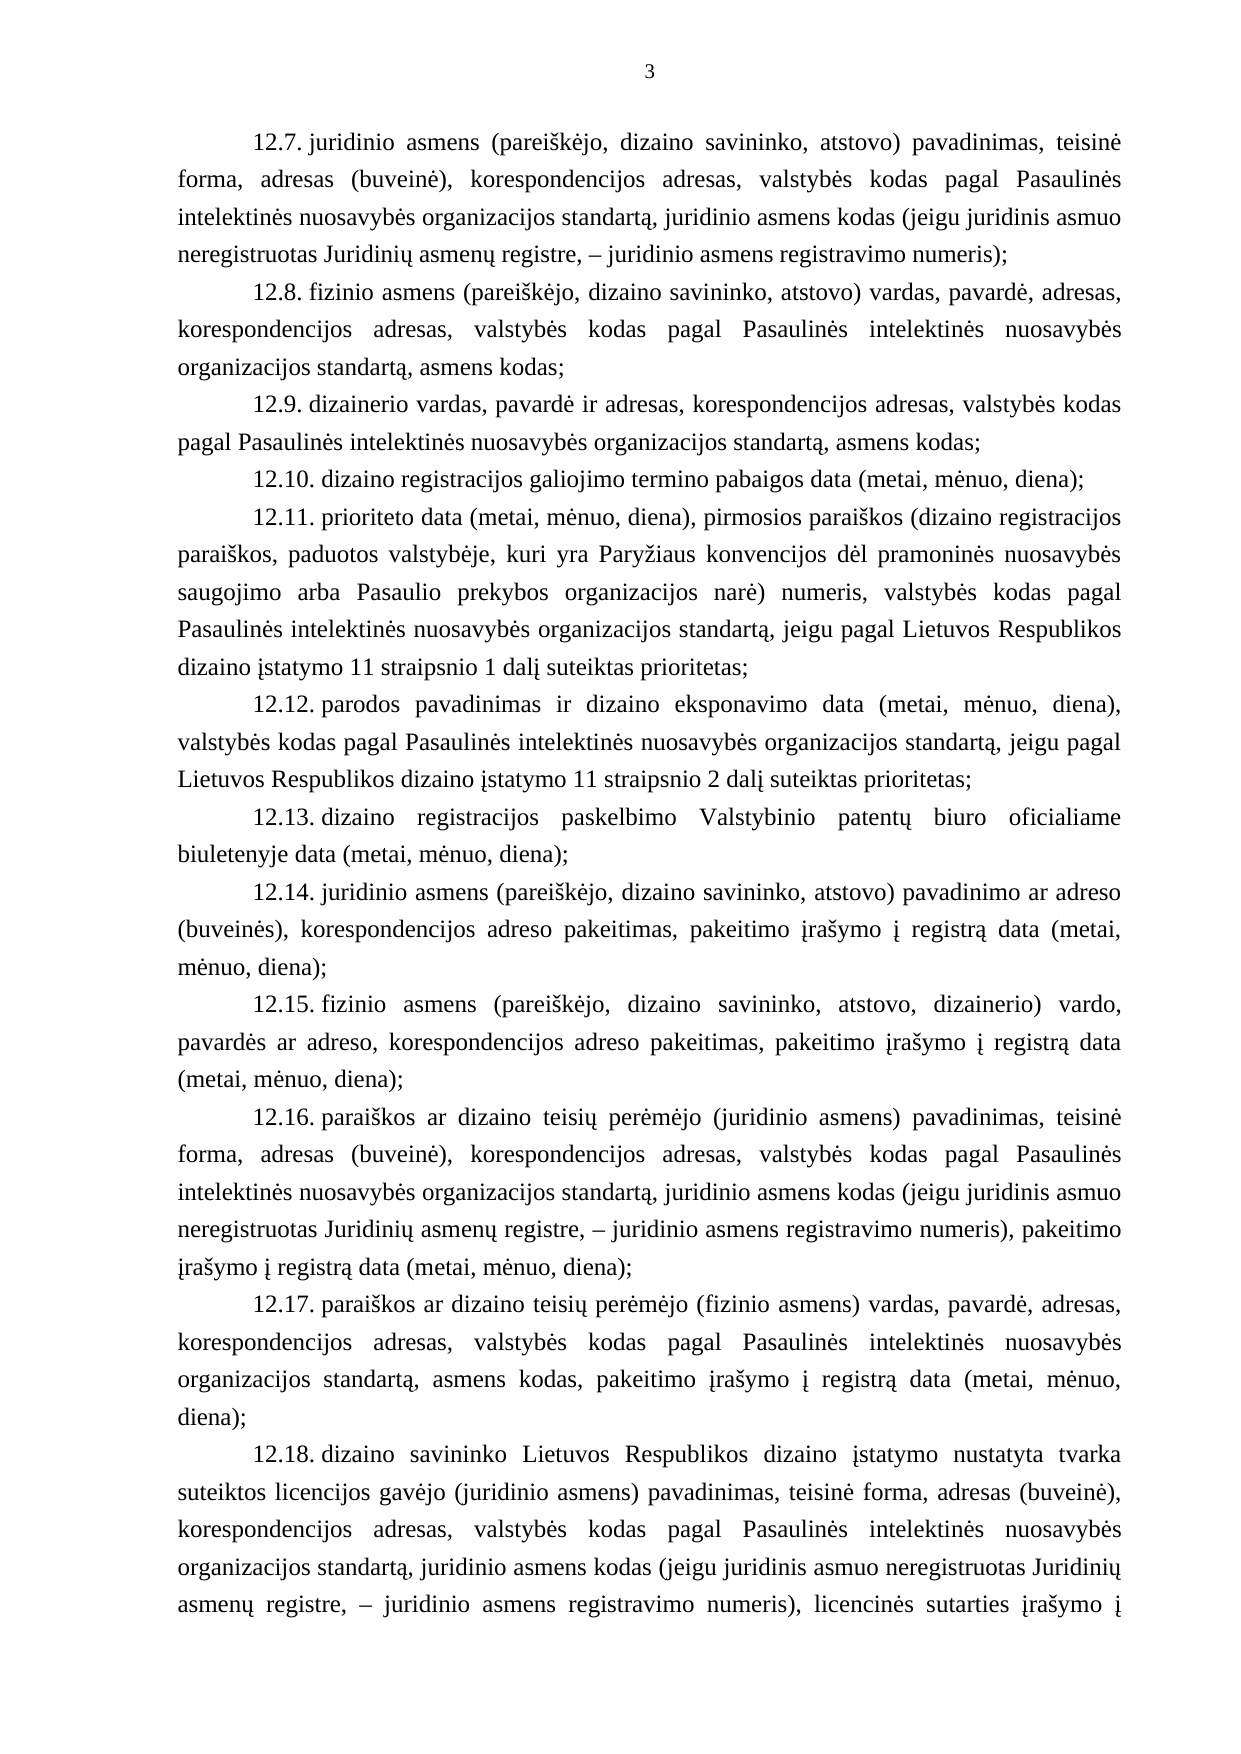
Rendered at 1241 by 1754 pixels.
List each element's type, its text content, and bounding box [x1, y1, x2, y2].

text 12.14. juridinio asmens (pareiškėjo, dizaino savininko, atstovo) pavadinimo ar adreso (buveinės), korespondencijos adreso pakeitimas, pakeitimo įrašymo į registrą data (metai, mėnuo, diena); [177, 868, 1122, 981]
text 12.13. dizaino registracijos paskelbimo Valstybinio patentų biuro oficialiame biuletenyje data (metai, mėnuo, diena); [177, 793, 1122, 868]
text 12.12. parodos pavadinimas ir dizaino eksponavimo data (metai, mėnuo, diena), valstybės kodas pagal Pasaulinės intelektinės nuosavybės organizacijos standartą, jeigu pagal Lietuvos Respublikos dizaino įstatymo 11 straipsnio 2 dalį suteiktas prioritetas; [177, 681, 1122, 793]
text 12.8. fizinio asmens (pareiškėjo, dizaino savininko, atstovo) vardas, pavardė, adresas, korespondencijos adresas, valstybės kodas pagal Pasaulinės intelektinės nuosavybės organizacijos standartą, asmens kodas; [177, 268, 1122, 381]
text 12.16. paraiškos ar dizaino teisių perėmėjo (juridinio asmens) pavadinimas, teisinė forma, adresas (buveinė), korespondencijos adresas, valstybės kodas pagal Pasaulinės intelektinės nuosavybės organizacijos standartą, juridinio asmens kodas (jeigu juridinis asmuo neregistruotas Juridinių asmenų registre, – juridinio asmens registravimo numeris), pakeitimo įrašymo į registrą data (metai, mėnuo, diena); [177, 1093, 1122, 1281]
text 12.18. dizaino savininko Lietuvos Respublikos dizaino įstatymo nustatyta tvarka suteiktos licencijos gavėjo (juridinio asmens) pavadinimas, teisinė forma, adresas (buveinė), korespondencijos adresas, valstybės kodas pagal Pasaulinės intelektinės nuosavybės organizacijos standartą, juridinio asmens kodas (jeigu juridinis asmuo neregistruotas Juridinių asmenų registre, – juridinio asmens registravimo numeris), licencinės sutarties įrašymo į [177, 1431, 1122, 1618]
text 12.15. fizinio asmens (pareiškėjo, dizaino savininko, atstovo, dizainerio) vardo, pavardės ar adreso, korespondencijos adreso pakeitimas, pakeitimo įrašymo į registrą data (metai, mėnuo, diena); [177, 981, 1122, 1093]
text 12.10. dizaino registracijos galiojimo termino pabaigos data (metai, mėnuo, diena); [177, 456, 1122, 493]
text 12.9. dizainerio vardas, pavardė ir adresas, korespondencijos adresas, valstybės kodas pagal Pasaulinės intelektinės nuosavybės organizacijos standartą, asmens kodas; [177, 381, 1122, 456]
text 12.7. juridinio asmens (pareiškėjo, dizaino savininko, atstovo) pavadinimas, teisinė forma, adresas (buveinė), korespondencijos adresas, valstybės kodas pagal Pasaulinės intelektinės nuosavybės organizacijos standartą, juridinio asmens kodas (jeigu juridinis asmuo neregistruotas Juridinių asmenų registre, – juridinio asmens registravimo numeris); [177, 118, 1122, 268]
text 12.17. paraiškos ar dizaino teisių perėmėjo (fizinio asmens) vardas, pavardė, adresas, korespondencijos adresas, valstybės kodas pagal Pasaulinės intelektinės nuosavybės organizacijos standartą, asmens kodas, pakeitimo įrašymo į registrą data (metai, mėnuo, diena); [177, 1281, 1122, 1431]
text 12.11. prioriteto data (metai, mėnuo, diena), pirmosios paraiškos (dizaino registracijos paraiškos, paduotos valstybėje, kuri yra Paryžiaus konvencijos dėl pramoninės nuosavybės saugojimo arba Pasaulio prekybos organizacijos narė) numeris, valstybės kodas pagal Pasaulinės intelektinės nuosavybės organizacijos standartą, jeigu pagal Lietuvos Respublikos dizaino įstatymo 11 straipsnio 1 dalį suteiktas prioritetas; [177, 493, 1122, 681]
